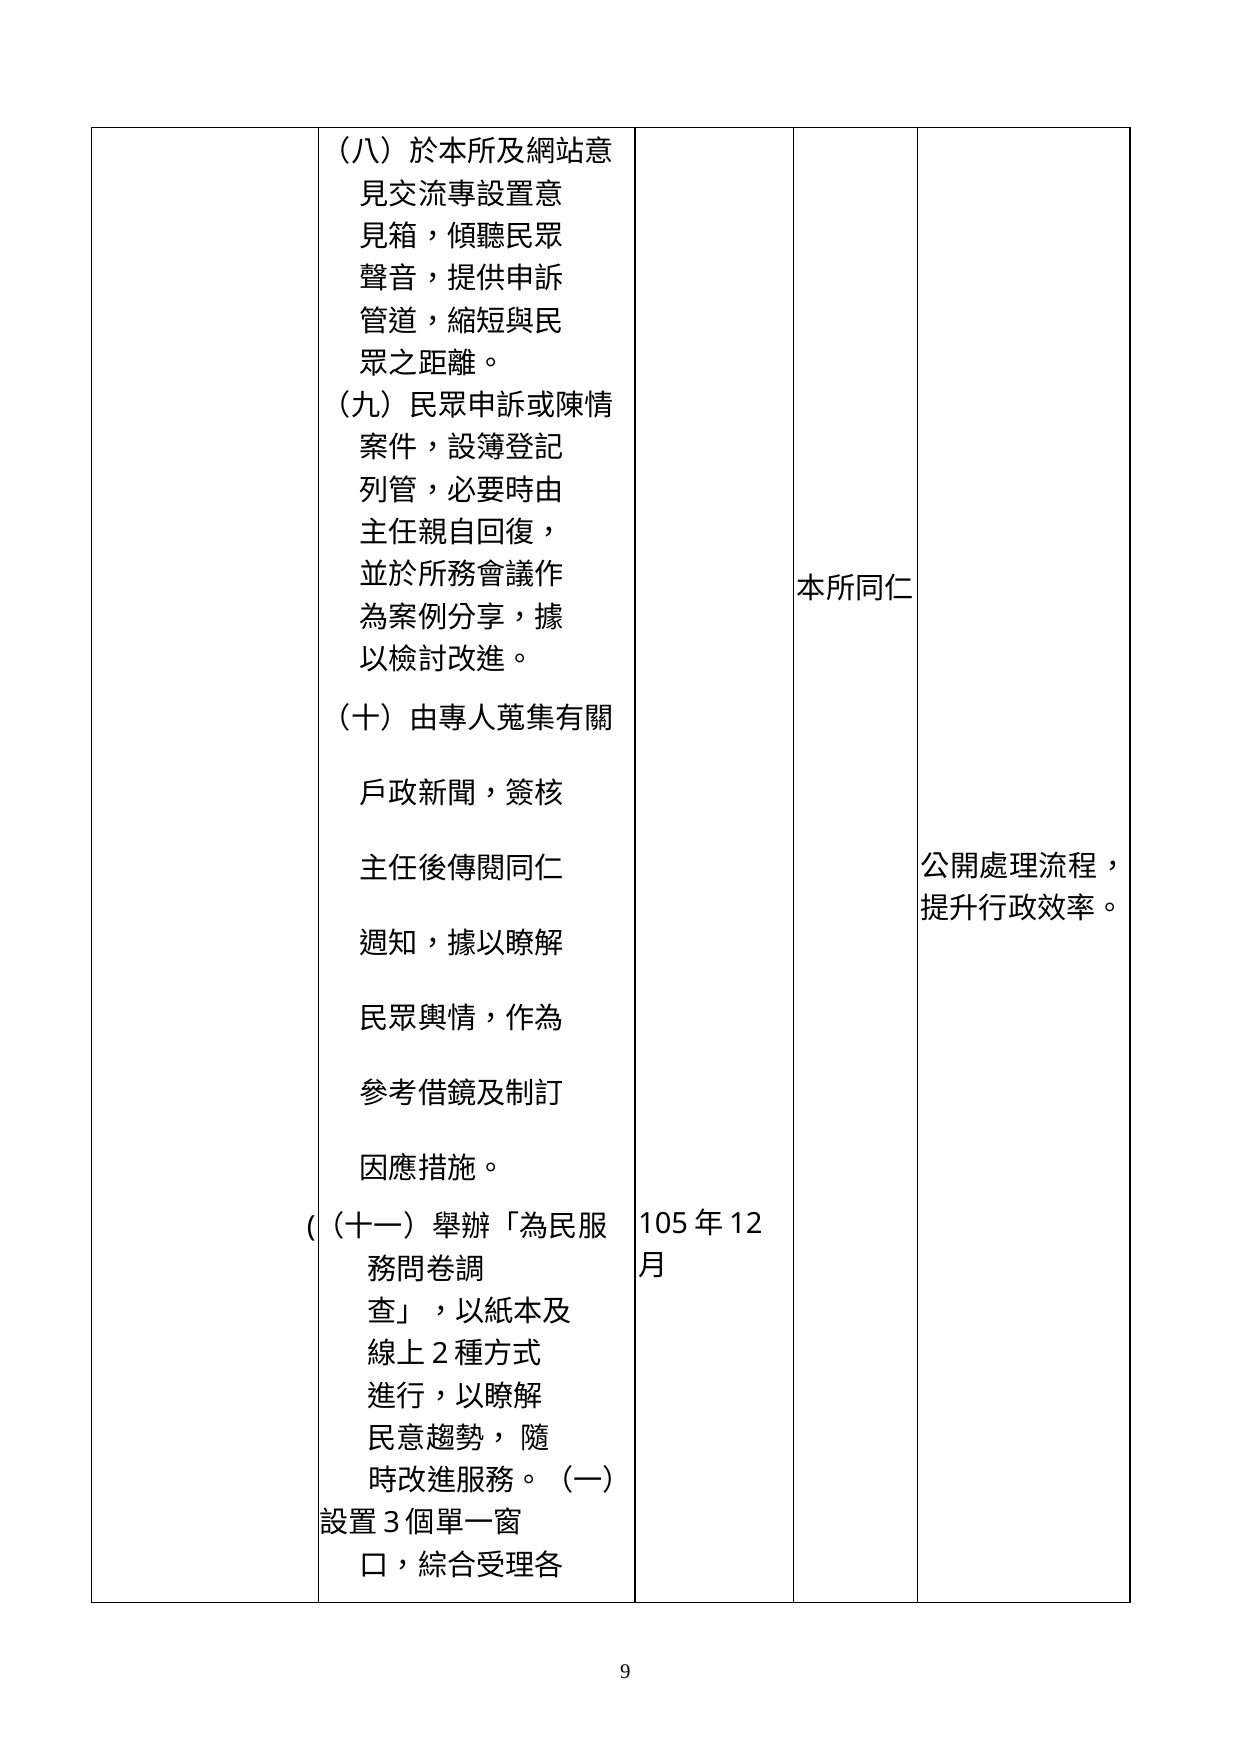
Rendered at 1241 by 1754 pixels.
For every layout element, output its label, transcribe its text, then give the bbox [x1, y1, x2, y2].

table_cell 本所同仁 [794, 128, 917, 1602]
table_cell 公開處理流程，提升行政效率。 [918, 128, 1129, 1602]
table_cell 105年1月 105年12月 105年12月 105年12月 105年12月 105年12月 105年12月 105年12月 105年12月 105年12月 105年12月 105年12月 105年12月 105年12月 105年12月 105年12月 105年12月 105年12月 105年12月 105年12月 105年12月 105年12月 105年12月 105年12月 105年12月 105年12月 105年12月 105年12月 105年12月 105年12月 105年12月 105年12月 105年12月 105年12月 105年12月 105年12月 105年12月 [636, 128, 793, 1602]
table_cell （一）訂定年度提升政 府服務品質執行 計畫，作為執行 依據。 （二）提供「核心設施」 及「一般設施」 供民眾使用 1.核心設施： （1）設置3個單一窗 口，綜合受理各 類戶籍登記及文 件核發。 （2）設置「博愛窗 口」，辦理行動 不便民眾之各 項業務。 （3）設置「謄得快」 窗口，專辦戶籍 謄本，縮短民眾 等候時間。 （4）設置高度合宜之 受理櫃台及座 椅。 （5）民眾等候區沙 發。 （6）哺乳室。 （7）盥洗室。 （8）無障礙斜坡道。 （9）身障專辦愛心 鈴。 （10）提供各項申辦 須知及填寫書 表。 2.一般設施： （1）服務台。 （2）免費上網電腦及 無線網路(Wi-Fi 熱點、 i-Taiwan)，供民 眾使用查詢各項 資料。 （3）飲水機。 （4）公用電話。 （5）影印機、停車位 （6）宣導資料。 （7）文具用品。 （8）書報雜誌。 （9）老花眼鏡。 （10）AED自動體外 心臟去顫器。 （11）電動機車充電 站。 （12）手機充電站。 （13）體重計。 （三）汰換各項電腦設 備，行政業務電 腦化，並提供民 眾視訊法律諮詢 服務。 （四）建立服務人員專 業、親善、效率 形象、主動參與 各項研習。 1.訂定電話禮貌服 務實施計畫，做 為同仁接聽電遵 循之依據。 2.每月由主任及聯 合其他戶所進行 雙向電話禮貌考 核測試，提升同 仁應對技巧。 3.由專人彙整各項 戶政法令及函釋 規定，於每月所 務會議，由主任 進行法令研討及 案例分享，提升 同仁專業知能。 4.由主任出題，辦 理戶政法令測 驗，釐清同仁法 令觀念。 5.選派同仁參加上 級舉辦之各項教 育訓練，聯合其 他戶所辦理戶政 教育訓練，精進 同仁專業素養。 （五）於本所櫃檯、網 站、電子看板、 公佈欄宣導最新 戶政法令及各項 便民措施。 （六）辦理下鄉便民服 務站活動及拜會 地方仕紳及機關 團體，宣導各項 戶政最新訊息。 （七）賡續推動各項服 務作為，爭取民 眾認同及肯定： 1.設置3個單一窗 口，落實一處收 件、全程服務。 2.設置外籍與大陸 配偶諮詢窗口， 由專人提供相關 業務諮詢服務。 3.開辦「博愛窗口」 服務，遇有年 長、孕婦、身心 障礙及行動不便 等民眾洽公，由 專人引導服務。 4.開辦「謄得快」 服務，於尖峰時 間機動增加「簡 易謄本窗口」服 務，縮短民眾等 候時間。 5.受理出生登記同 時代為核發縣府 生育補助金並申 請健保卡，提供 製作新生兒「寶 貝紀錄卡」，表達 恭賀祝福之意。 6.提供首次申辦護 照民眾「人別確 認服務。 7.民眾補發身分證 並遺失健保卡、 姓名變更等，皆 可代為申請健保 卡並印製繳費 單，供民眾至鄰 近超商繳費。 8.戶籍資料異動跨 機關通報整合， 與稅務單位等數 機關合作，遇有 民眾辦理戶籍遷 徙登記、姓名變 更，於整合系統 進行通報，免去 民眾來回奔波。 9.因應網路e化時 代來臨，協助內 政部代為製發自 然人憑證。 10.製作溫馨三 卡，於辦理出 生登記，製作 新生兒「寶貝 紀錄卡」；於辦 理結婚登記， 為新人合影， 製作「結婚祝 福卡」；於辦理 死亡登記，掃 描亡者國民身 分證，製作「緬 懷卡」供家屬 留念，讓民眾 備感溫馨。 11.開放悠遊卡繳 納規費，至戶所 辦事免帶現金。 （八）於本所及網站意 見交流專設置意 見箱，傾聽民眾 聲音，提供申訴 管道，縮短與民 眾之距離。 （九）民眾申訴或陳情 案件，設簿登記 列管，必要時由 主任親自回復， 並於所務會議作 為案例分享，據 以檢討改進。 （十）由專人蒐集有關 戶政新聞，簽核 主任後傳閱同仁 週知，據以瞭解 民眾輿情，作為 參考借鏡及制訂 因應措施。 (（十一）舉辦「為民服 務問卷調 查」，以紙本及 線上2種方式 進行，以瞭解 民意趨勢， 隨 時改進服務。（一）設置3個單一窗 口，綜合受理各 項戶籍登記及文 件核發作業，落 實「一處收件、 全程服務」，方便 民眾洽公。 （二）檢討簡化申辦案 件程序，及擴大 授權受理人員決 行，以棈簡行政 流程，縮短申辦 時間。 （三）配合申辦書表簡 化及推動電子化 謄本政策，運用 電子閘門或資訊 共享平台，提升 申辦便利性。 1.於本所網站提供 各項表單下載、 申請須知、便民 措施，提供民眾 參考下載，節省 臨櫃等候及證件 不齊往返時間。 2.受理姓名變更登 記案件，連結法 務部刑事案件查 詢系統，直接線 上查核，民眾免 附戶籍資料，免 去公文往返調閱 刑事資料，縮短 申辦流程。 3.外籍配偶申請歸 化國籍，連結內 政部入出國及移 民署入出境查詢 系統，直接線上 查詢入出國日期 證明書及刑事資 料，以縮短申辦 流程。 4.民眾申辦遷徙案 件，如係房屋所 有權人或直系血 親，未提憑房屋 稅單，即向地方 稅務局傳真查 詢，申請人免提 書證，俾達簡政 便民。 5.遇有民眾詢問如 何申辦或證件不 齊時，落實開立 一次告知單于民 眾，避免民眾來 回補件情形。 （四）公開各項標準處 理流程，依據政 府資訊公開各項 規定，提供承辦 訊息與暢通查詢 及主動回應。 1.網站提供民眾查 詢各項須知及相 關法令，並於首 頁公布本所住 址、電話、傳真 電話號碼。 2.窗口申辦案件， 由受理人員主動 告知處理流程。 3.網路申請或預約 辦理案件，收受 電子郵件後由專 人聯繫，確認申 請案件種類及告 知應提憑文件。 4.對於須轉陳上級 機關核定或請示 案件，以公文函 復申請人。 5.對於非臨櫃受理 案件，主動告知 承辦人電話及辦 理所需時程，供 其查詢申辦進 度，辦妥後並主 動聯繫當事人。（一）網站資訊提供多 樣性檢索方式， 便利民眾使用。 1.首頁設置「網站 導覽」，讓民眾 輕鬆瞭解網站 內容，正確連結 欲查詢頁面。 2.首頁上方設置 搜尋功能列，民 眾可直接輸入 查詢之「關鍵 字」，作站內內 容搜尋，輕易取 得資料。 3.網站提供24小 時查詢服務，提 供各項訊息、戶 政法令、電子表 單、施政計畫、 最新消息等資 訊內容，供民眾 查詢。 （二）依據「政府資訊 公開法」規 定，於本所網 站設置「主動 公開資訊」專 區，並公布本 所組織職責及 各項服務措施 供民眾週知。 （三）網頁定期更新， 檢測資料內容 正確性，加強跨 機關資訊平台 連結，提升政府 資訊流通共享。 1.每月由專人更 新各項人口統 計數據，供民眾 週知。 2.網站設置勘誤 通報，使承辦人 員可立即修正 錯誤。 3.網站由專人定 期維護測試，確 認各項資料無 誤，超連結皆能 正確連結。 4.提供業務相關 機關資訊平台 之連結，並進行 檢測，以確保連 結無誤。 （四）進行無障礙網站 自我檢測並加以 維護，本所網站 已通過AA等級 無障礙網頁測 試，並取得認證 標章。 （五）設置「網路申辦」 專區及查詢服 務，提供線上申 請戶口名簿、戶 籍謄本、到宅服 務、與民有約、 預約假日結婚登 記、免費法律諮 詢服務、國民身 分證掛失暨撤銷 掛失作業、線上 申辦進度查詢等 網路申辦服務項 目，全天候服務 不打烊。 （六）網站提供各項申 辦須知及書表， 以節省臨櫃等候 及證件不齊往返 時間。 （七）裝置防火牆防毒 軟體，防止資料 被破壞或竊取。 （八）網站設置線上意 見信箱，民眾隨 時隨地皆可暢所 欲言，與本所進 行意見交流。 （九）每年舉辦1次網 路服務態度滿意 度調查，分為「為 民服務問卷調查 表」及「線上服 務問卷調查表」 等2種問卷，讓 民眾免至戶所也 可表達意見，並 對於本所線上服 務使用情形，提 出建言。 （一）由主任不定期拜 會轄區內機關團 體 、地方仕紳及 村鄰與民眾，宣 導戶政便民服務 措施。 （二）主動下鄉服務， 建立社區互助 關係，配合各機 關活動，提供下 鄉便民服務站服 務，至國中集中 受理初領國民身 分證、為行動不便 者辦理到宅服務等。 （三）提供跨機關資源 整合系統服務。 1.提供首次申辦護 照民眾「人別確 認服務。 2.於辦理民眾補發 身分證並遺失健 保卡、姓名變 更、新生兒出生 登記等，透過戶 役政資訊系統健 保跨機關通報服 務，由戶所代為 申請健保卡並印 製繳費單，民眾 可至鄰近超商繳 費。 3.因應網路e化時 代來臨，自然人 憑證使用率大幅 提升，協助內政 部代為製發，不 限定戶籍所在地 民眾，擴大申辦 效益。 （四）於本所網站首頁 設置「QR Code」 碼，放置本所聯 絡資料，方便民 眾使用。 （五）提供民眾印鑑章 貼紙以標示註 記，避免辦理印 鑑證明，因印章 不符來回奔波。 （六）接收死亡通報 後，主任下鄉至 喪家慰問並宣 導辦理死亡登 記事宜，另配合 稅務機關提供 辦理繼承資料。 （七）製作溫馨三卡， 於辦理出生登 記，製作新生兒 「寶貝紀錄卡」 ；於辦理結婚登 記，為新人合 影，製作「結婚 祝福卡」；於辦 理死亡登記，掃 描亡者國民身 分證，製作「緬 懷卡」供家屬留 念，讓民眾備感 溫馨。 （八）實施延長服務， 於每週一至週 五中午12時至 13時30分及每 週六上午8時 至12時排班輪 值受理各項戶 籍登記及文件 核發案件。 （九）網站設置「喜訊 快遞」專欄，針 對辦理結婚及 出生登記民 眾，登錄祝福名 單，即時給予誠 真摯祝賀。 （十）鼓勵同仁從工作 中進行腦力激 盪，針對與民眾 權益相關議題， 主動研討創新作 法，服務民眾， 共促業務革新。 [319, 128, 634, 1602]
table_cell 一、提升服務品質，深化服務績效 二、便捷服務 程序，確 保流程透 明 三、豐富服務 資訊，促 進網路溝 通 四、創新服務 方式，整合服務資源 [92, 128, 318, 1602]
